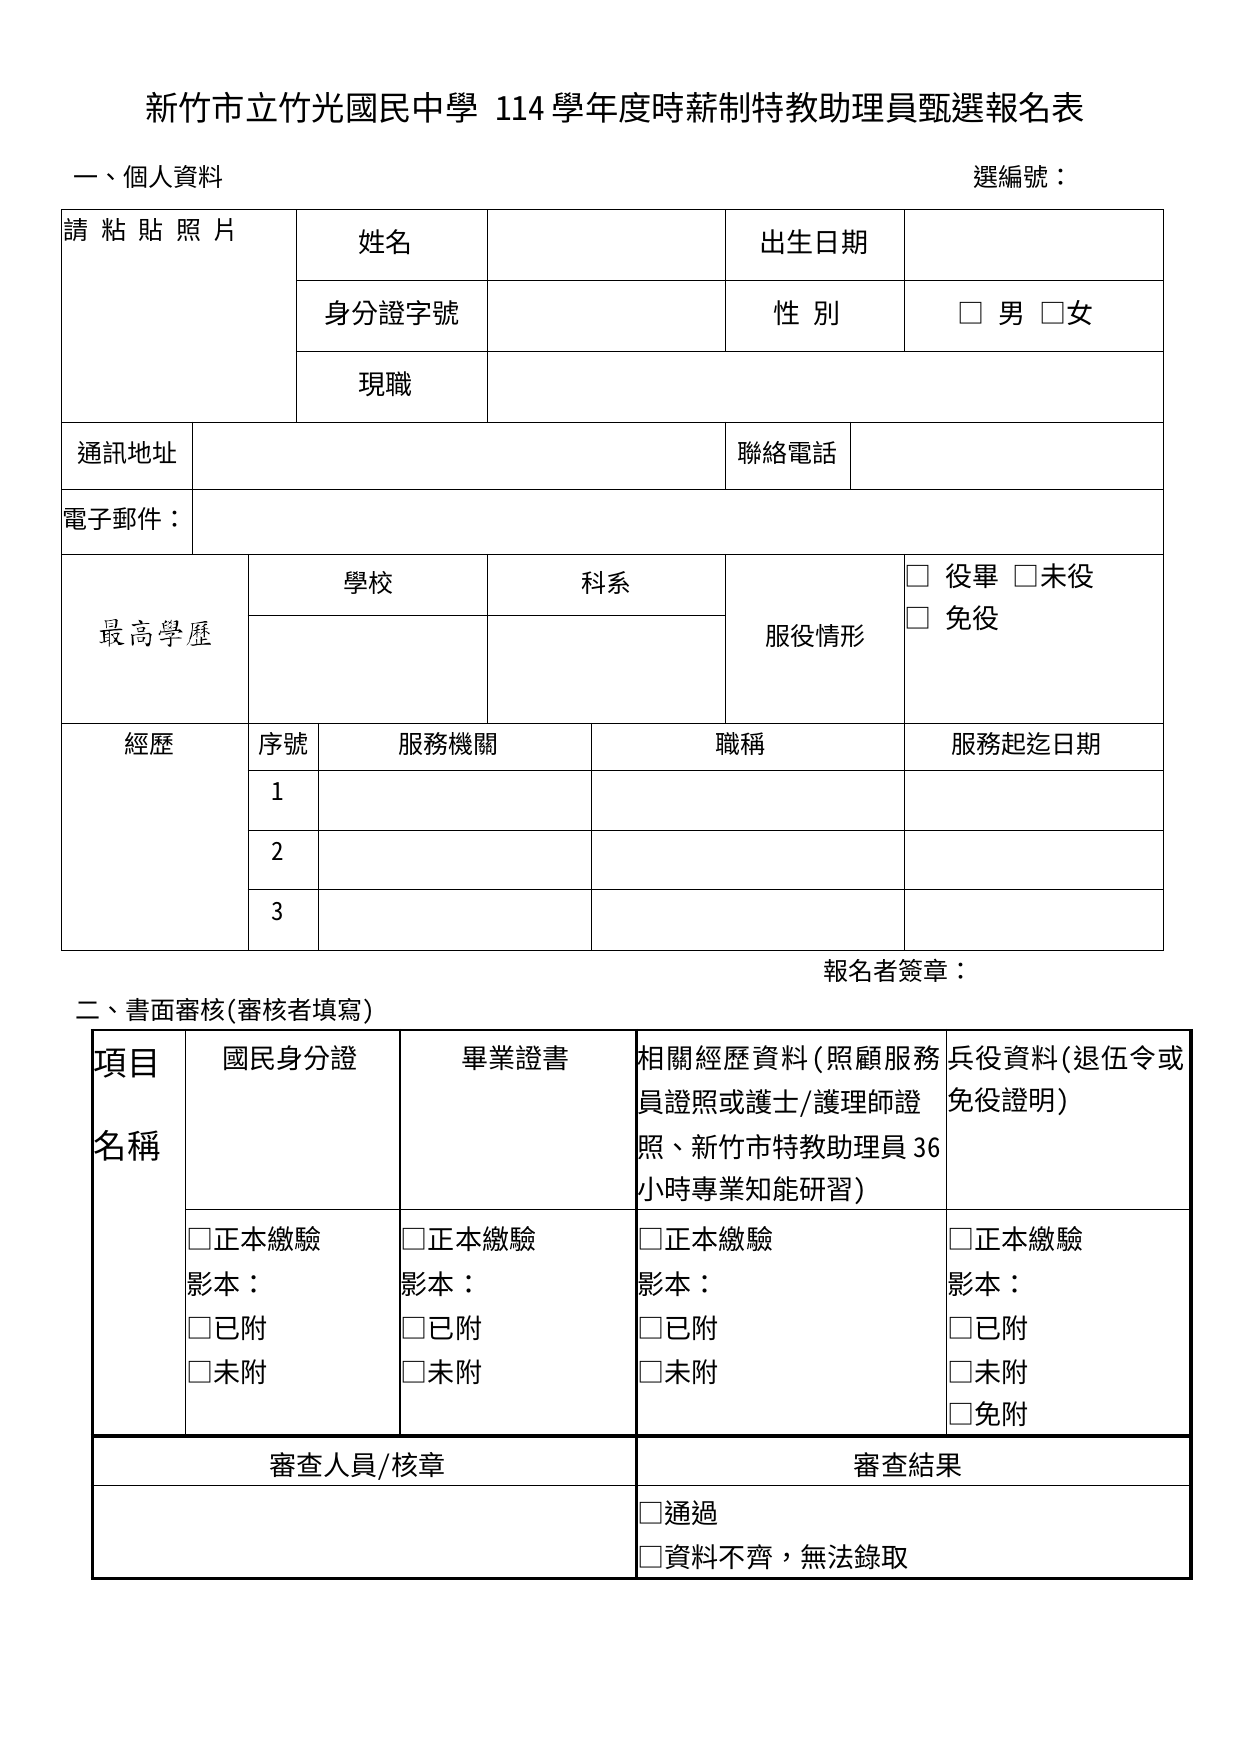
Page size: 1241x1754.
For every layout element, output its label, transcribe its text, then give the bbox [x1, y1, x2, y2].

table_cell 電子郵件： [62, 490, 192, 554]
table_cell □正本繳驗 影本： □已附 □未附 [638, 1210, 946, 1434]
table_cell [488, 281, 725, 351]
table_cell 服役情形 [726, 555, 904, 723]
table_cell [905, 890, 1163, 950]
table_header 項目 名稱 [94, 1031, 185, 1434]
table_header 姓名 [297, 210, 487, 280]
text 二、書面審核(審核者填寫) [75, 990, 1156, 1026]
text 一、個人資料 選編號： [69, 158, 1156, 194]
table_cell □正本繳驗 影本： □已附 □未附 □免附 [947, 1210, 1189, 1434]
table_cell [488, 352, 1163, 422]
table_cell [488, 616, 725, 723]
text 新竹市立竹光國民中學 114學年度時薪制特教助理員甄選報名表 [69, 81, 1156, 129]
table_cell [193, 490, 1163, 554]
table_cell 序號 [249, 724, 318, 769]
table_cell □正本繳驗 影本： □已附 □未附 [401, 1210, 635, 1434]
table_cell [905, 771, 1163, 830]
table_cell 2 [249, 831, 318, 889]
table_cell □通過 □資料不齊，無法錄取 [638, 1486, 1189, 1577]
table_cell 審查人員/核章 [94, 1438, 635, 1485]
table_header 畢業證書 [401, 1031, 635, 1209]
table_cell [592, 890, 904, 950]
table_cell [319, 890, 591, 950]
table_cell 經歷 [62, 724, 248, 950]
table_cell 學校 [249, 555, 487, 615]
table_cell [193, 423, 725, 488]
table_cell 審查結果 [638, 1438, 1189, 1485]
table_cell 聯絡電話 [726, 423, 850, 488]
table_cell □正本繳驗 影本： □已附 □未附 [186, 1210, 399, 1434]
table_cell 職稱 [592, 724, 904, 769]
table_cell □ 役畢 □未役 □ 免役 [905, 555, 1163, 723]
table_cell [249, 616, 487, 723]
table_cell [94, 1486, 635, 1577]
text 報名者簽章： [75, 951, 1156, 988]
table_cell 服務起迄日期 [905, 724, 1163, 769]
table_cell 現職 [297, 352, 487, 422]
table_header [488, 210, 725, 280]
table_header 請 粘 貼 照 片 [62, 210, 296, 422]
table_cell 1 [249, 771, 318, 830]
table_cell 科系 [488, 555, 725, 615]
table_header [905, 210, 1163, 280]
table_header 國民身分證 [186, 1031, 399, 1209]
table_cell [319, 771, 591, 830]
table_cell 3 [249, 890, 318, 950]
table_header 出生日期 [726, 210, 904, 280]
table_cell [851, 423, 1163, 488]
table_cell [62, 555, 248, 723]
table_cell [592, 771, 904, 830]
table_cell [905, 831, 1163, 889]
table_cell [319, 831, 591, 889]
table_cell 身分證字號 [297, 281, 487, 351]
table_header 相關經歷資料(照顧服務員證照或護士/護理師證 照、新竹市特教助理員36 小時專業知能研習) [638, 1031, 946, 1209]
table_cell 服務機關 [319, 724, 591, 769]
table_cell 通訊地址 [62, 423, 192, 488]
table_cell [592, 831, 904, 889]
table_header 兵役資料(退伍令或免役證明) [947, 1031, 1189, 1209]
table_cell 性 別 [726, 281, 904, 351]
table_cell □ 男 □女 [905, 281, 1163, 351]
